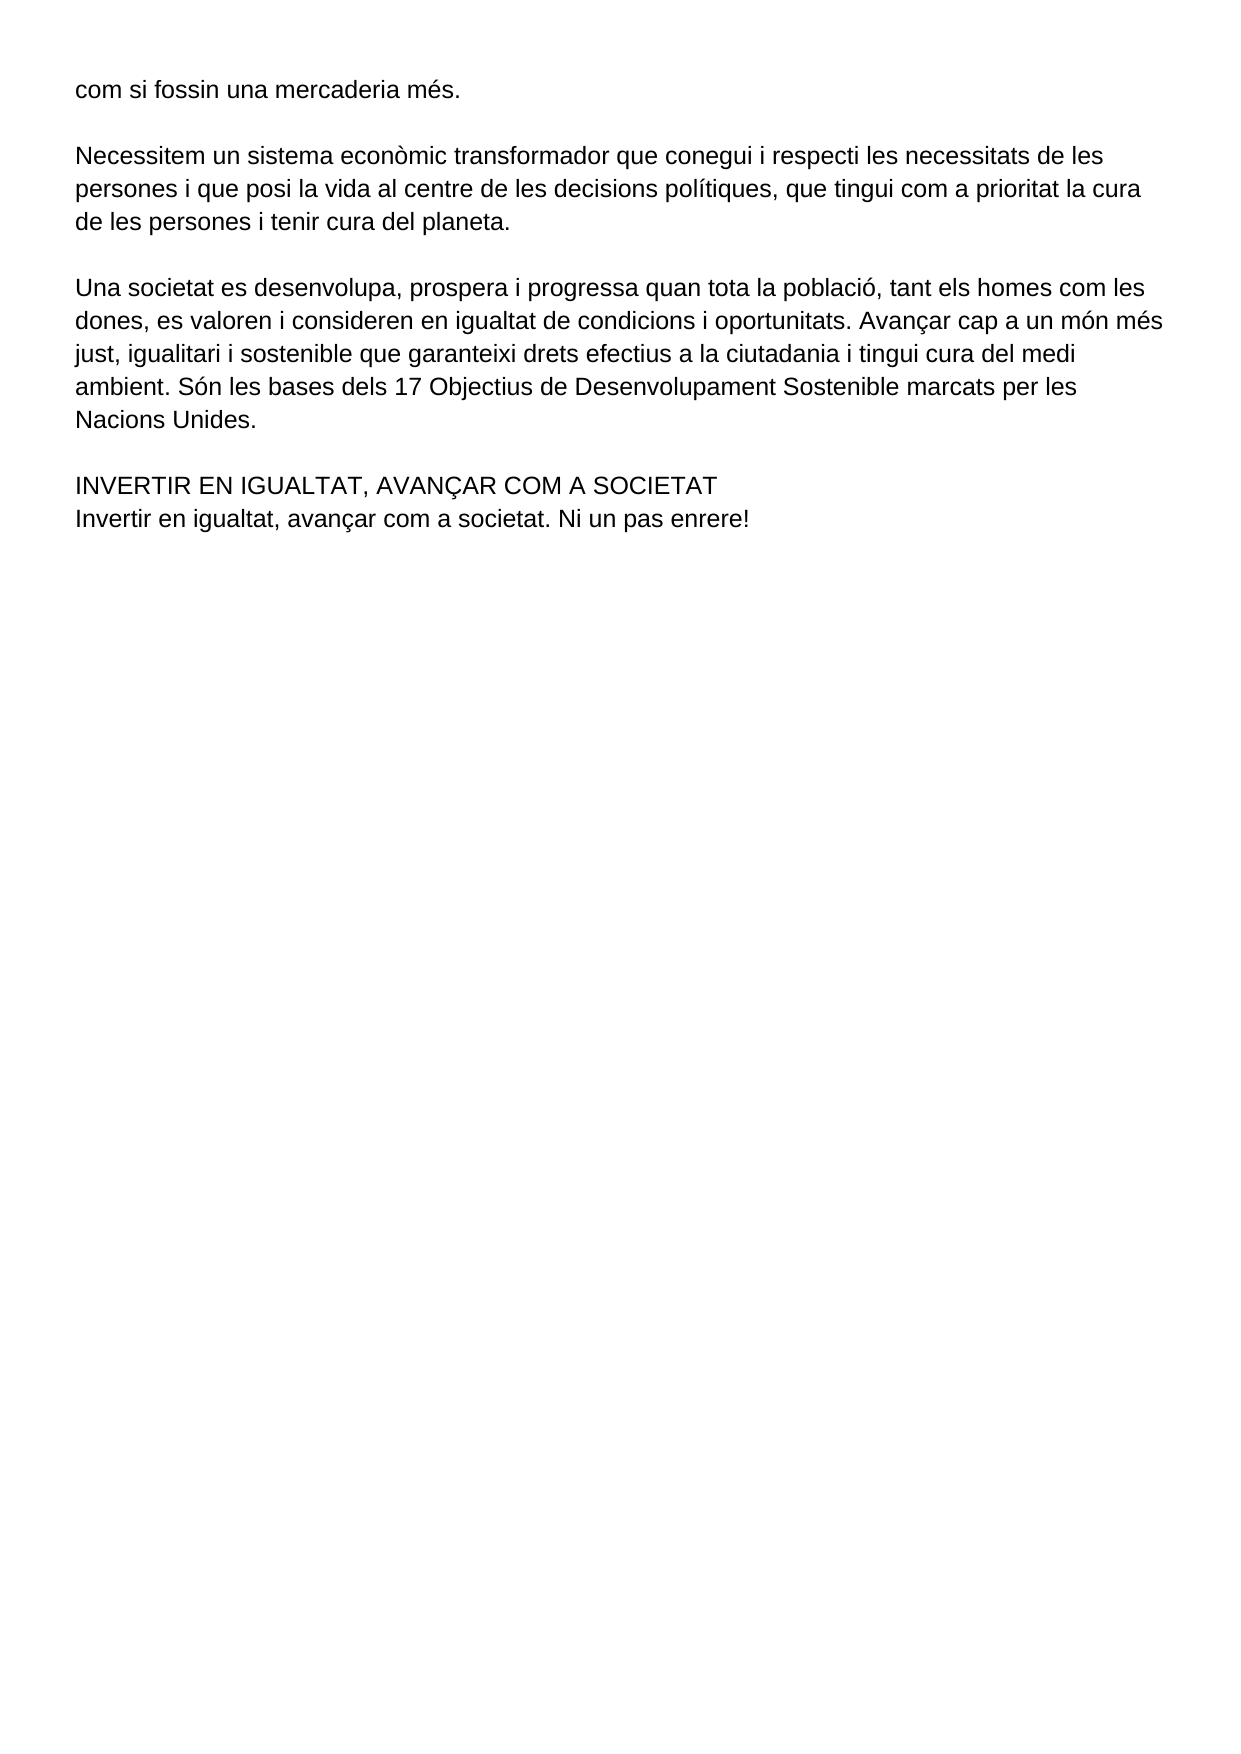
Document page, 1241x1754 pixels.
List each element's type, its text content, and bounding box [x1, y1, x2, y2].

text com si fossin una mercaderia més. Necessitem un sistema econòmic transformador que conegui i respecti les necessitats de les persones i que posi la vida al centre de les decisions polítiques, que tingui com a prioritat la cura de les persones i tenir cura del planeta. Una societat es desenvolupa, prospera i progressa quan tota la població, tant els homes com les dones, es valoren i consideren en igualtat de condicions i oportunitats. Avançar cap a un món més just, igualitari i sostenible que garanteixi drets efectius a la ciutadania i tingui cura del medi ambient. Són les bases dels 17 Objectius de Desenvolupament Sostenible marcats per les Nacions Unides. INVERTIR EN IGUALTAT, AVANÇAR COM A SOCIETAT Invertir en igualtat, avançar com a societat. Ni un pas enrere! [75, 75, 1165, 533]
